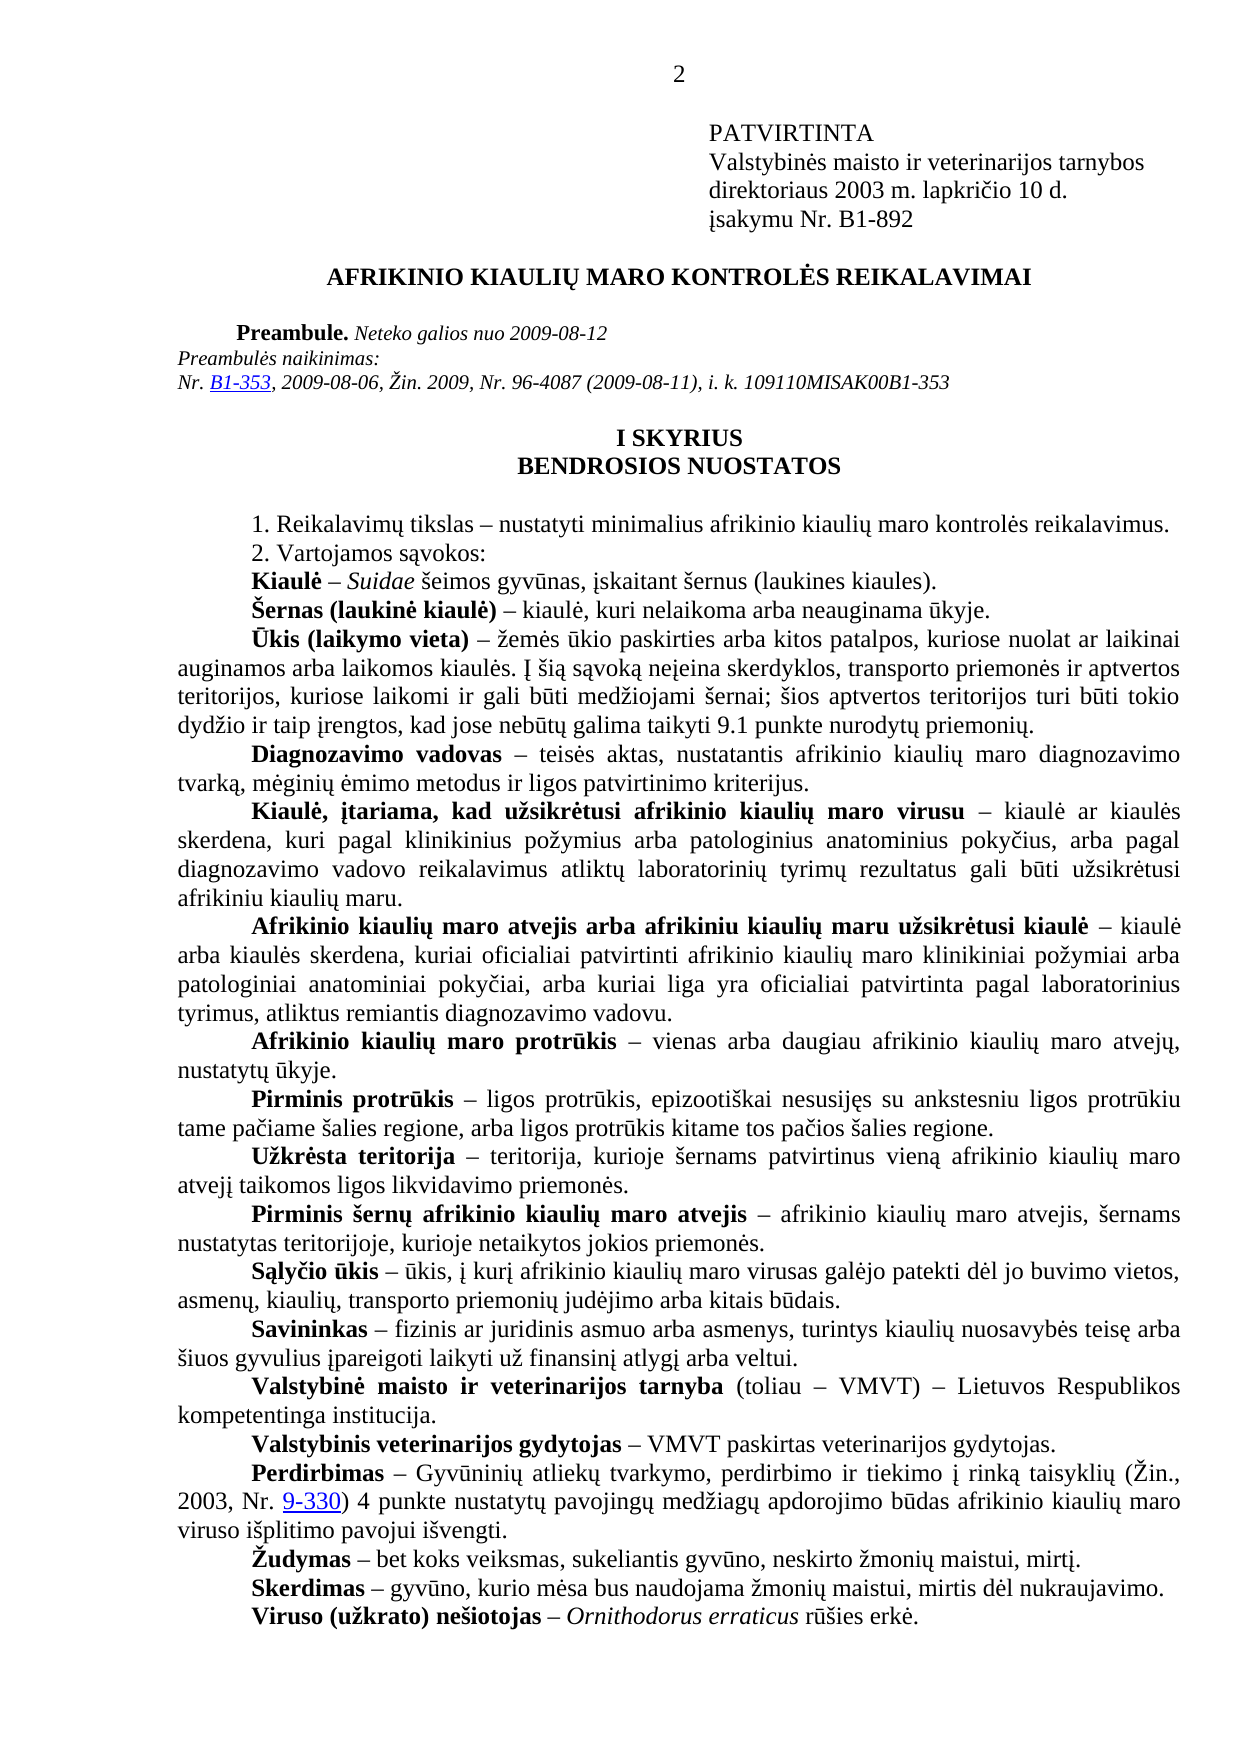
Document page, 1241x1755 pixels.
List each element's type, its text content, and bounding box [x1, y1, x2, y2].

text Pirminis šernų afrikinio kiaulių maro atvejis – afrikinio kiaulių maro atvejis, šernams nustatytas teritorijoje, kurioje netaikytos jokios priemonės. [177, 1199, 1181, 1256]
text 1. Reikalavimų tikslas – nustatyti minimalius afrikinio kiaulių maro kontrolės reikalavimus. [177, 509, 1181, 538]
text Kiaulė, įtariama, kad užsikrėtusi afrikinio kiaulių maro virusu – kiaulė ar kiaulės skerdena, kuri pagal klinikinius požymius arba patologinius anatominius pokyčius, arba pagal diagnozavimo vadovo reikalavimus atliktų laboratorinių tyrimų rezultatus gali būti užsikrėtusi afrikiniu kiaulių maru. [177, 796, 1181, 911]
text I SKYRIUS [177, 423, 1181, 451]
text Afrikinio kiaulių maro atvejis arba afrikiniu kiaulių maru užsikrėtusi kiaulė – kiaulė arba kiaulės skerdena, kuriai oficialiai patvirtinti afrikinio kiaulių maro klinikiniai požymiai arba patologiniai anatominiai pokyčiai, arba kuriai liga yra oficialiai patvirtinta pagal laboratorinius tyrimus, atliktus remiantis diagnozavimo vadovu. [177, 911, 1181, 1026]
text Preambulės naikinimas: [177, 346, 1181, 370]
text PATVIRTINTA [709, 118, 1181, 147]
text Užkrėsta teritorija – teritorija, kurioje šernams patvirtinus vieną afrikinio kiaulių maro atvejį taikomos ligos likvidavimo priemonės. [177, 1141, 1181, 1199]
text BENDROSIOS NUOSTATOS [177, 451, 1181, 480]
text Valstybinė maisto ir veterinarijos tarnyba (toliau – VMVT) – Lietuvos Respublikos kompetentinga institucija. [177, 1371, 1181, 1429]
text Valstybinės maisto ir veterinarijos tarnybos [177, 147, 1181, 176]
text Viruso (užkrato) nešiotojas – Ornithodorus erraticus rūšies erkė. [177, 1601, 1181, 1630]
text Nr. B1-353, 2009-08-06, Žin. 2009, Nr. 96-4087 (2009-08-11), i. k. 109110MISAK00B1-353 [177, 370, 1181, 394]
text AFRIKINIO KIAULIŲ MARO KONTROLĖS REIKALAVIMAI [177, 262, 1181, 291]
text Savininkas – fizinis ar juridinis asmuo arba asmenys, turintys kiaulių nuosavybės teisę arba šiuos gyvulius įpareigoti laikyti už finansinį atlygį arba veltui. [177, 1314, 1181, 1371]
text Diagnozavimo vadovas – teisės aktas, nustatantis afrikinio kiaulių maro diagnozavimo tvarką, mėginių ėmimo metodus ir ligos patvirtinimo kriterijus. [177, 739, 1181, 796]
text direktoriaus 2003 m. lapkričio 10 d. [177, 176, 1181, 204]
text Skerdimas – gyvūno, kurio mėsa bus naudojama žmonių maistui, mirtis dėl nukraujavimo. [177, 1573, 1181, 1601]
text Sąlyčio ūkis – ūkis, į kurį afrikinio kiaulių maro virusas galėjo patekti dėl jo buvimo vietos, asmenų, kiaulių, transporto priemonių judėjimo arba kitais būdais. [177, 1256, 1181, 1314]
text Šernas (laukinė kiaulė) – kiaulė, kuri nelaikoma arba neauginama ūkyje. [177, 595, 1181, 624]
text 2. Vartojamos sąvokos: [177, 538, 1181, 566]
text Žudymas – bet koks veiksmas, sukeliantis gyvūno, neskirto žmonių maistui, mirtį. [177, 1544, 1181, 1573]
text Kiaulė – Suidae šeimos gyvūnas, įskaitant šernus (laukines kiaules). [177, 566, 1181, 595]
text Ūkis (laikymo vieta) – žemės ūkio paskirties arba kitos patalpos, kuriose nuolat ar laikinai auginamos arba laikomos kiaulės. Į šią sąvoką neįeina skerdyklos, transporto priemonės ir aptvertos teritorijos, kuriose laikomi ir gali būti medžiojami šernai; šios aptvertos teritorijos turi būti tokio dydžio ir taip įrengtos, kad jose nebūtų galima taikyti 9.1 punkte nurodytų priemonių. [177, 624, 1181, 739]
text Valstybinis veterinarijos gydytojas – VMVT paskirtas veterinarijos gydytojas. [177, 1429, 1181, 1458]
text Pirminis protrūkis – ligos protrūkis, epizootiškai nesusijęs su ankstesniu ligos protrūkiu tame pačiame šalies regione, arba ligos protrūkis kitame tos pačios šalies regione. [177, 1084, 1181, 1141]
text Afrikinio kiaulių maro protrūkis – vienas arba daugiau afrikinio kiaulių maro atvejų, nustatytų ūkyje. [177, 1026, 1181, 1084]
text Perdirbimas – Gyvūninių atliekų tvarkymo, perdirbimo ir tiekimo į rinką taisyklių (Žin., 2003, Nr. 9-330) 4 punkte nustatytų pavojingų medžiagų apdorojimo būdas afrikinio kiaulių maro viruso išplitimo pavojui išvengti. [177, 1458, 1181, 1544]
text įsakymu Nr. B1-892 [177, 204, 1181, 233]
text Preambule. Neteko galios nuo 2009-08-12 [177, 319, 1181, 346]
